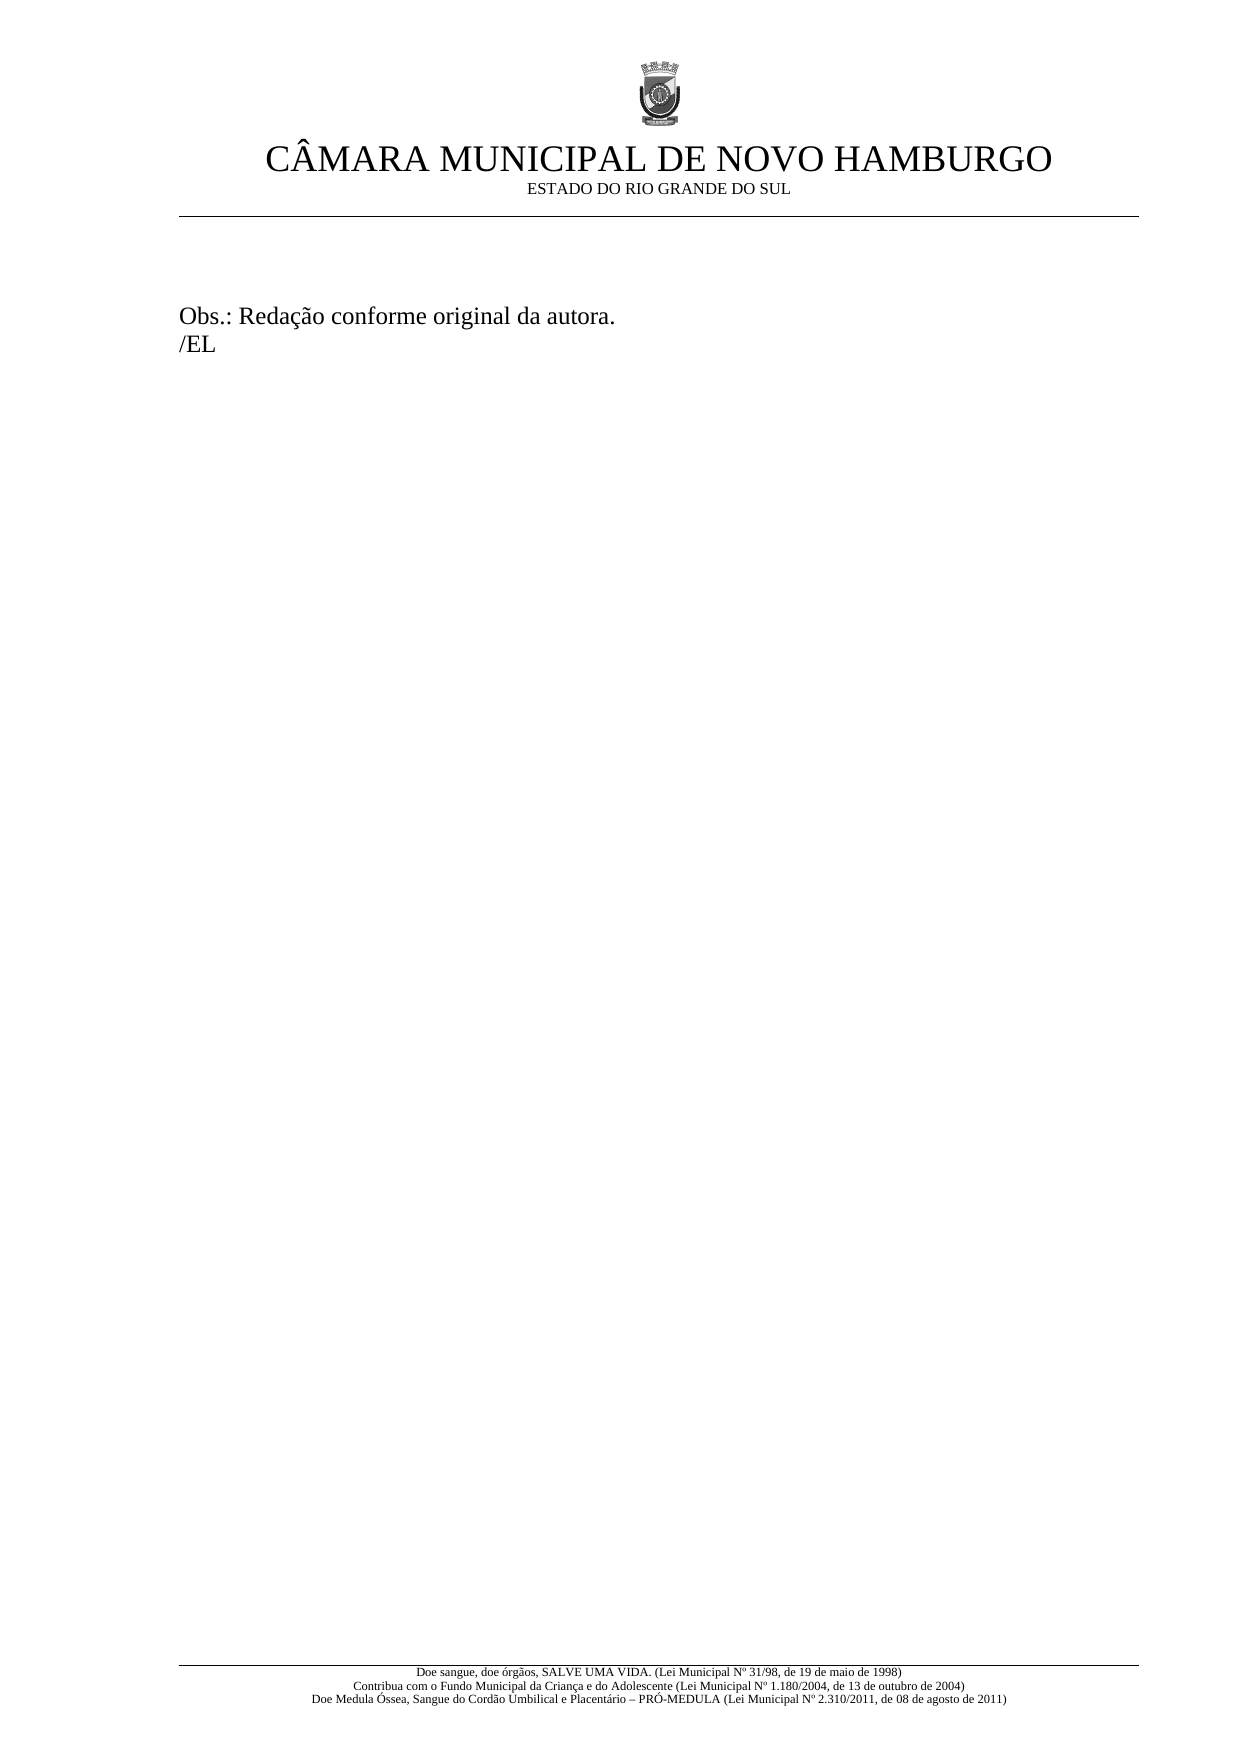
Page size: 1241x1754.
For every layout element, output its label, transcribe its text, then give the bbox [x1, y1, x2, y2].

text /EL [179, 330, 1139, 358]
text Obs.: Redação conforme original da autora. [179, 302, 1139, 330]
